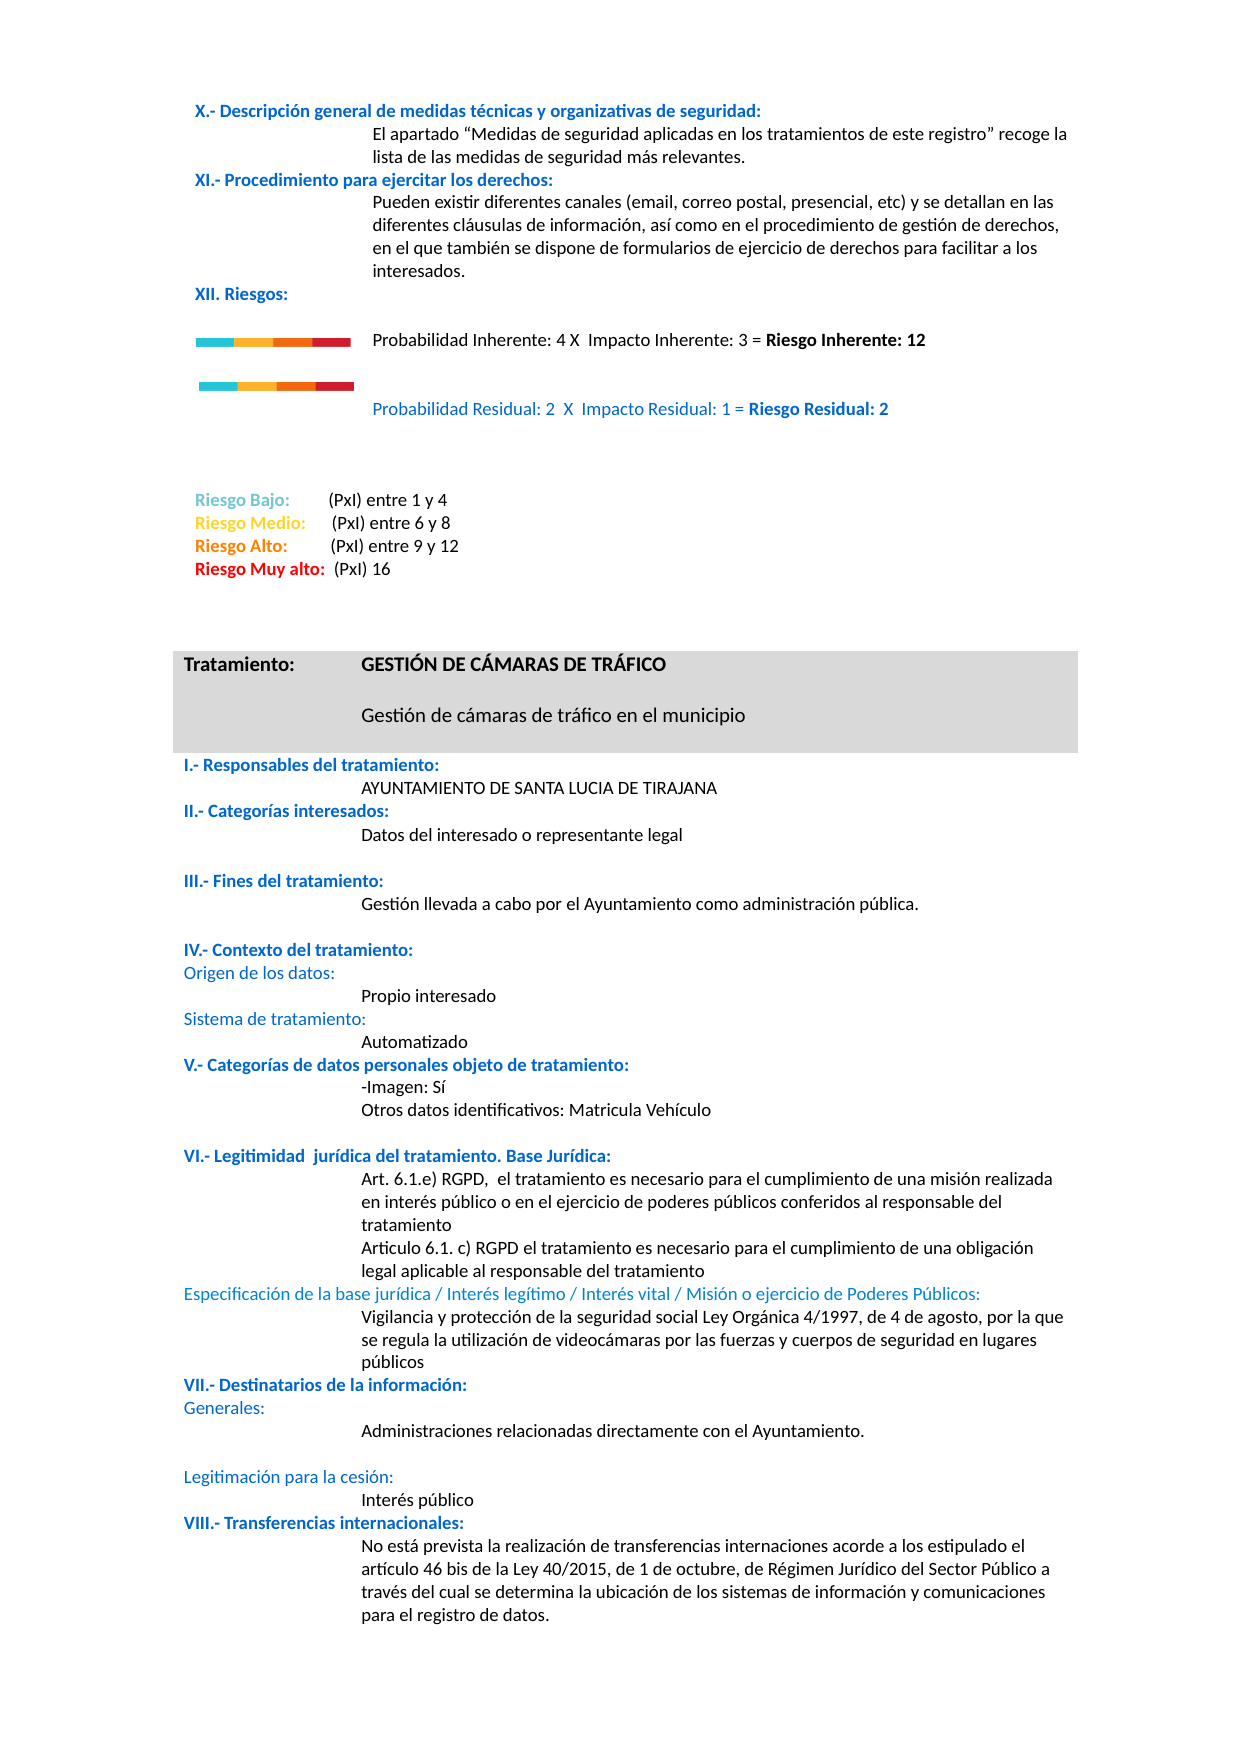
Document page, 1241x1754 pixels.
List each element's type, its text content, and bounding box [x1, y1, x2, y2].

table_cell VIII.- Transferencias internacionales: [173, 1511, 1078, 1534]
table_header GESTIÓN DE CÁMARAS DE TRÁFICO Gestión de cámaras de tráfico en el municipio [350, 651, 1078, 753]
table_cell XI.- Procedimiento para ejercitar los derechos: [184, 168, 1090, 191]
table_cell [184, 122, 361, 168]
table_cell Riesgo Bajo: (PxI) entre 1 y 4 Riesgo Medio: (PxI) entre 6 y 8 Riesgo Alto: (PxI) entre 9 y 12 Riesgo Muy alto: (PxI) 16 [184, 466, 1090, 603]
table_cell -Imagen: Sí Otros datos identificativos: Matricula Vehículo [350, 1076, 1078, 1144]
table_cell IV.- Contexto del tratamiento: [173, 938, 1078, 961]
table_cell Automatizado [350, 1030, 1078, 1053]
table_cell Gestión llevada a cabo por el Ayuntamiento como administración pública. [350, 892, 1078, 938]
table_cell XII. Riesgos: [184, 282, 1090, 305]
table_cell [173, 1419, 350, 1465]
table_cell [173, 1167, 350, 1282]
table_cell VII.- Destinatarios de la información: [173, 1374, 1078, 1396]
table_cell Sistema de tratamiento: [173, 1007, 1078, 1030]
table_cell VI.- Legitimidad jurídica del tratamiento. Base Jurídica: [173, 1144, 1078, 1167]
table_cell Art. 6.1.e) RGPD, el tratamiento es necesario para el cumplimiento de una misión realizada en interés público o en el ejercicio de poderes públicos conferidos al responsable del tratamiento Articulo 6.1. c) RGPD el tratamiento es necesario para el cumplimiento de una obligación legal aplicable al responsable del tratamiento [350, 1167, 1078, 1282]
table_cell [173, 1305, 350, 1373]
table_cell Datos del interesado o representante legal [350, 823, 1078, 869]
table_cell I.- Responsables del tratamiento: [173, 753, 1078, 776]
table_cell Probabilidad Inherente: 4 X Impacto Inherente: 3 = Riesgo Inherente: 12 Probabilidad Residual: 2 X Impacto Residual: 1 = Riesgo Residual: 2 [361, 305, 1090, 466]
table_cell [173, 1030, 350, 1053]
table_cell V.- Categorías de datos personales objeto de tratamiento: [173, 1053, 1078, 1076]
table_cell X.- Descripción general de medidas técnicas y organizativas de seguridad: [184, 99, 1090, 122]
table_cell [184, 191, 361, 282]
table_cell [173, 984, 350, 1007]
table_cell Generales: [173, 1396, 1078, 1419]
table_cell [173, 1076, 350, 1144]
table_cell No está prevista la realización de transferencias internaciones acorde a los estipulado el artículo 46 bis de la Ley 40/2015, de 1 de octubre, de Régimen Jurídico del Sector Público a través del cual se determina la ubicación de los sistemas de información y comunicaciones para el registro de datos. [350, 1534, 1078, 1626]
table_header Tratamiento: [173, 651, 350, 753]
table_cell [173, 823, 350, 869]
table_cell Especificación de la base jurídica / Interés legítimo / Interés vital / Misión o ejercicio de Poderes Públicos: [173, 1282, 1078, 1305]
table_cell [173, 1488, 350, 1511]
table_cell II.- Categorías interesados: [173, 800, 1078, 823]
table_cell Vigilancia y protección de la seguridad social Ley Orgánica 4/1997, de 4 de agosto, por la que se regula la utilización de videocámaras por las fuerzas y cuerpos de seguridad en lugares públicos [350, 1305, 1078, 1373]
table_cell Interés público [350, 1488, 1078, 1511]
table_cell [173, 1534, 350, 1626]
table_cell Propio interesado [350, 984, 1078, 1007]
table_cell Pueden existir diferentes canales (email, correo postal, presencial, etc) y se detallan en las diferentes cláusulas de información, así como en el procedimiento de gestión de derechos, en el que también se dispone de formularios de ejercicio de derechos para facilitar a los interesados. [361, 191, 1090, 282]
table_cell [184, 305, 361, 466]
table_cell Origen de los datos: [173, 961, 1078, 984]
table_cell Administraciones relacionadas directamente con el Ayuntamiento. [350, 1419, 1078, 1465]
table_cell Legitimación para la cesión: [173, 1465, 1078, 1488]
table_cell AYUNTAMIENTO DE SANTA LUCIA DE TIRAJANA [350, 776, 1078, 799]
table_cell [173, 892, 350, 938]
table_cell El apartado “Medidas de seguridad aplicadas en los tratamientos de este registro” recoge la lista de las medidas de seguridad más relevantes. [361, 122, 1090, 168]
table_cell III.- Fines del tratamiento: [173, 869, 1078, 892]
table_cell [173, 776, 350, 799]
